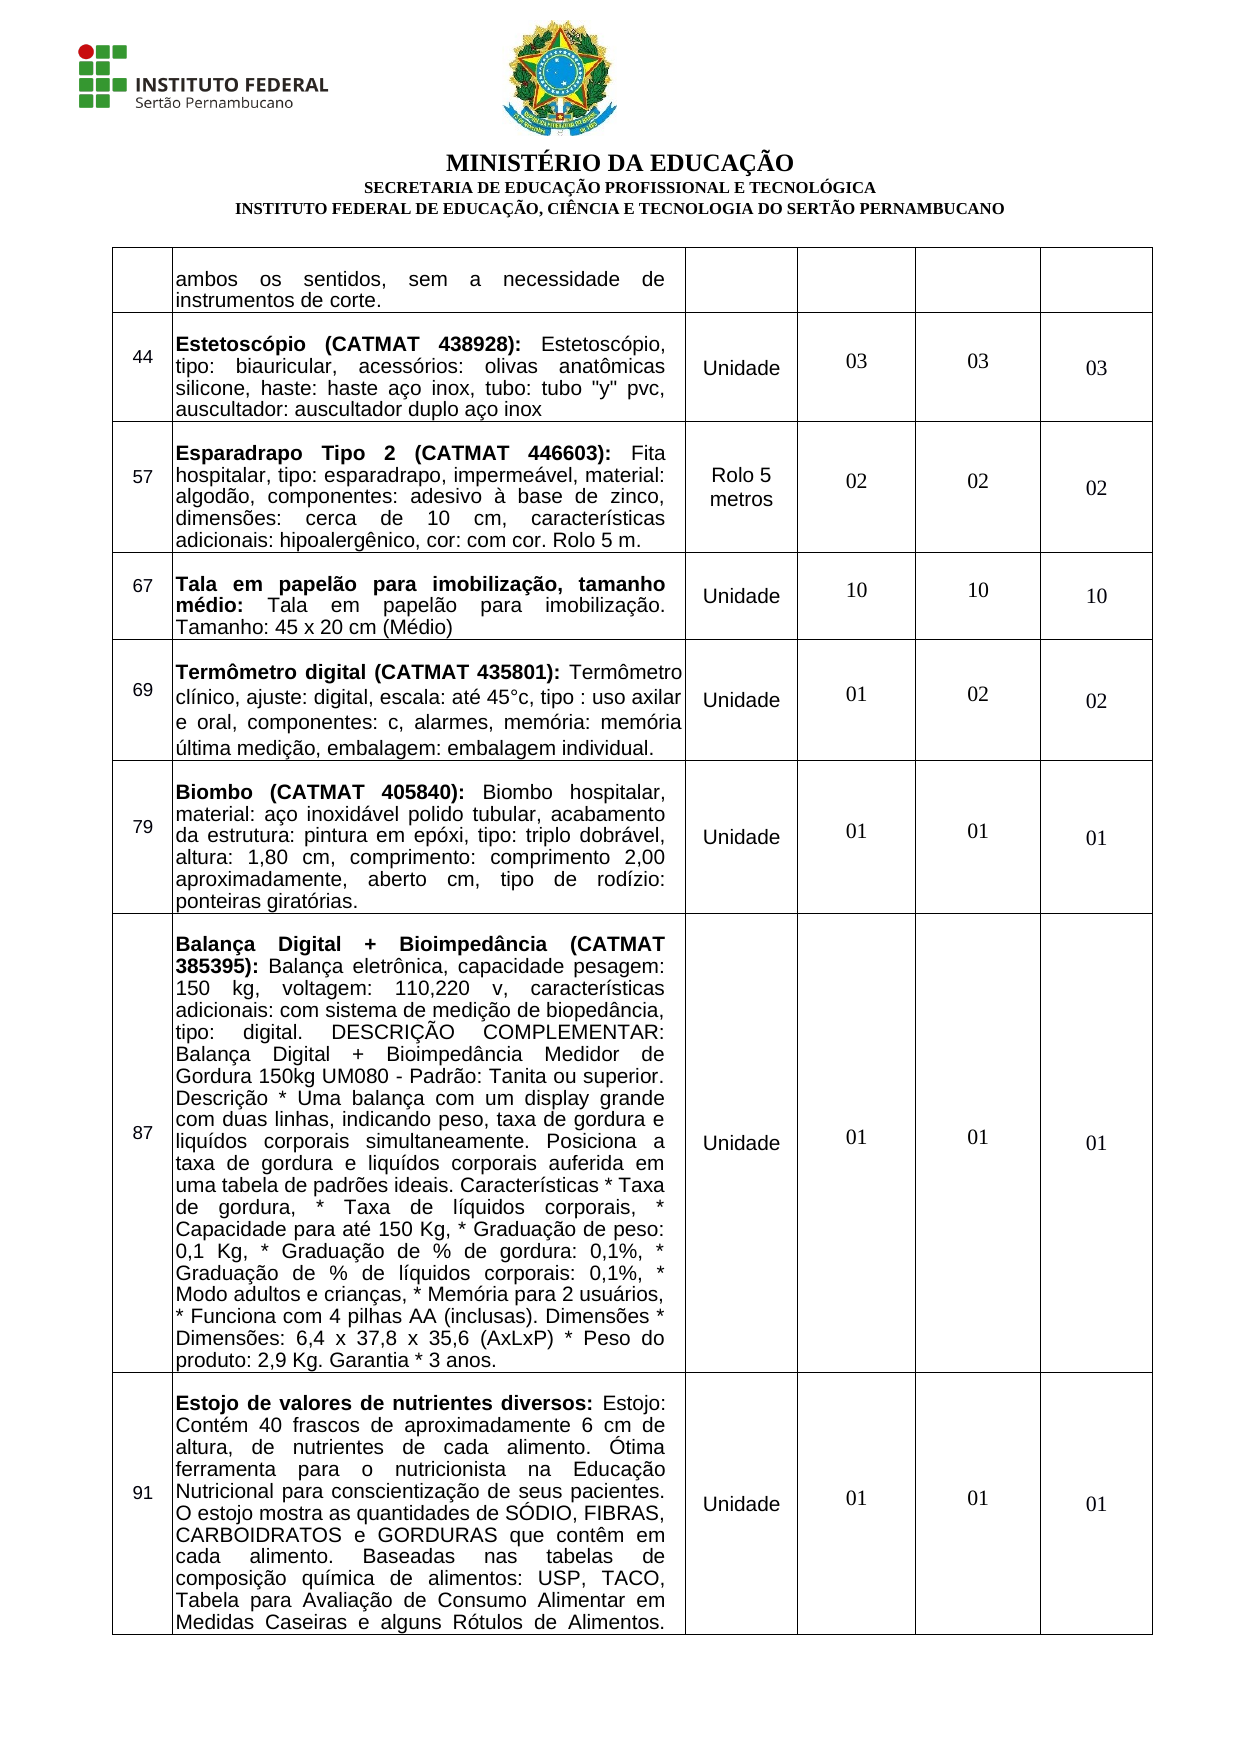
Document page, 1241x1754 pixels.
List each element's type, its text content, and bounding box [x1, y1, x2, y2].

table_cell 01 [798, 914, 915, 1372]
table_cell 44 [113, 313, 172, 421]
table_cell [916, 248, 1040, 312]
table_cell 03 [798, 313, 915, 421]
table_cell 67 [113, 553, 172, 639]
table_cell Unidade [686, 761, 797, 913]
table_cell 02 [1041, 422, 1152, 552]
table_cell Estojo de valores de nutrientes diversos: Estojo: Contém 40 frascos de aproximadamente 6 cm de altura, de nutrientes de cada alimento. Ótima ferramenta para o nutricionista na Educação Nutricional para conscientização de seus pacientes. O estojo mostra as quantidades de SÓDIO, FIBRAS, CARBOIDRATOS e GORDURAS que contêm em cada alimento. Baseadas nas tabelas de composição química de alimentos: USP, TACO, Tabela para Avaliação de Consumo Alimentar em Medidas Caseiras e alguns Rótulos de Alimentos. [173, 1373, 685, 1634]
table_cell Estetoscópio (CATMAT 438928): Estetoscópio, tipo: biauricular, acessórios: olivas anatômicas silicone, haste: haste aço inox, tubo: tubo "y" pvc, auscultador: auscultador duplo aço inox [173, 313, 685, 421]
table_cell 10 [916, 553, 1040, 639]
table_cell 02 [916, 640, 1040, 760]
table_cell 01 [1041, 1373, 1152, 1634]
table_cell Unidade [686, 914, 797, 1372]
table_cell [113, 248, 172, 312]
table_cell 01 [798, 640, 915, 760]
table_cell Tala em papelão para imobilização, tamanho médio: Tala em papelão para imobilização. Tamanho: 45 x 20 cm (Médio) [173, 553, 685, 639]
table_cell 02 [916, 422, 1040, 552]
picture [502, 20, 617, 136]
table_cell Esparadrapo Tipo 2 (CATMAT 446603): Fita hospitalar, tipo: esparadrapo, impermeável, material: algodão, componentes: adesivo à base de zinco, dimensões: cerca de 10 cm, características adicionais: hipoalergênico, cor: com cor. Rolo 5 m. [173, 422, 685, 552]
table_cell 01 [916, 1373, 1040, 1634]
table_cell 01 [916, 761, 1040, 913]
table_cell 01 [798, 761, 915, 913]
table_cell 10 [1041, 553, 1152, 639]
table_cell 03 [1041, 313, 1152, 421]
table_cell Balança Digital + Bioimpedância (CATMAT 385395): Balança eletrônica, capacidade pesagem: 150 kg, voltagem: 110,220 v, características adicionais: com sistema de medição de biopedância, tipo: digital. DESCRIÇÃO COMPLEMENTAR: Balança Digital + Bioimpedância Medidor de Gordura 150kg UM080 - Padrão: Tanita ou superior. Descrição * Uma balança com um display grande com duas linhas, indicando peso, taxa de gordura e liquídos corporais simultaneamente. Posiciona a taxa de gordura e liquídos corporais auferida em uma tabela de padrões ideais. Características * Taxa de gordura, * Taxa de líquidos corporais, * Capacidade para até 150 Kg, * Graduação de peso: 0,1 Kg, * Graduação de % de gordura: 0,1%, * Graduação de % de líquidos corporais: 0,1%, * Modo adultos e crianças, * Memória para 2 usuários, * Funciona com 4 pilhas AA (inclusas). Dimensões * Dimensões: 6,4 x 37,8 x 35,6 (AxLxP) * Peso do produto: 2,9 Kg. Garantia * 3 anos. [173, 914, 685, 1372]
table_cell 02 [798, 422, 915, 552]
table_cell [1041, 248, 1152, 312]
table_cell Rolo 5 metros [686, 422, 797, 552]
table_cell [798, 248, 915, 312]
table_cell 69 [113, 640, 172, 760]
table_cell Termômetro digital (CATMAT 435801): Termômetro clínico, ajuste: digital, escala: até 45°c, tipo : uso axilar e oral, componentes: c, alarmes, memória: memória última medição, embalagem: embalagem individual. [173, 640, 685, 760]
table_cell 87 [113, 914, 172, 1372]
table_cell 01 [798, 1373, 915, 1634]
table_cell 91 [113, 1373, 172, 1634]
table_cell 57 [113, 422, 172, 552]
table_cell 03 [916, 313, 1040, 421]
table_cell 10 [798, 553, 915, 639]
table_cell Biombo (CATMAT 405840): Biombo hospitalar, material: aço inoxidável polido tubular, acabamento da estrutura: pintura em epóxi, tipo: triplo dobrável, altura: 1,80 cm, comprimento: comprimento 2,00 aproximadamente, aberto cm, tipo de rodízio: ponteiras giratórias. [173, 761, 685, 913]
table_cell 02 [1041, 640, 1152, 760]
table_cell Unidade [686, 1373, 797, 1634]
table_cell 01 [916, 914, 1040, 1372]
picture [78, 44, 329, 108]
table_cell 01 [1041, 914, 1152, 1372]
table_cell 01 [1041, 761, 1152, 913]
table_cell [686, 248, 797, 312]
table_cell Unidade [686, 313, 797, 421]
table_cell Unidade [686, 640, 797, 760]
table_cell Unidade [686, 553, 797, 639]
table_cell 79 [113, 761, 172, 913]
table_cell ambos os sentidos, sem a necessidade de instrumentos de corte. [173, 248, 685, 312]
